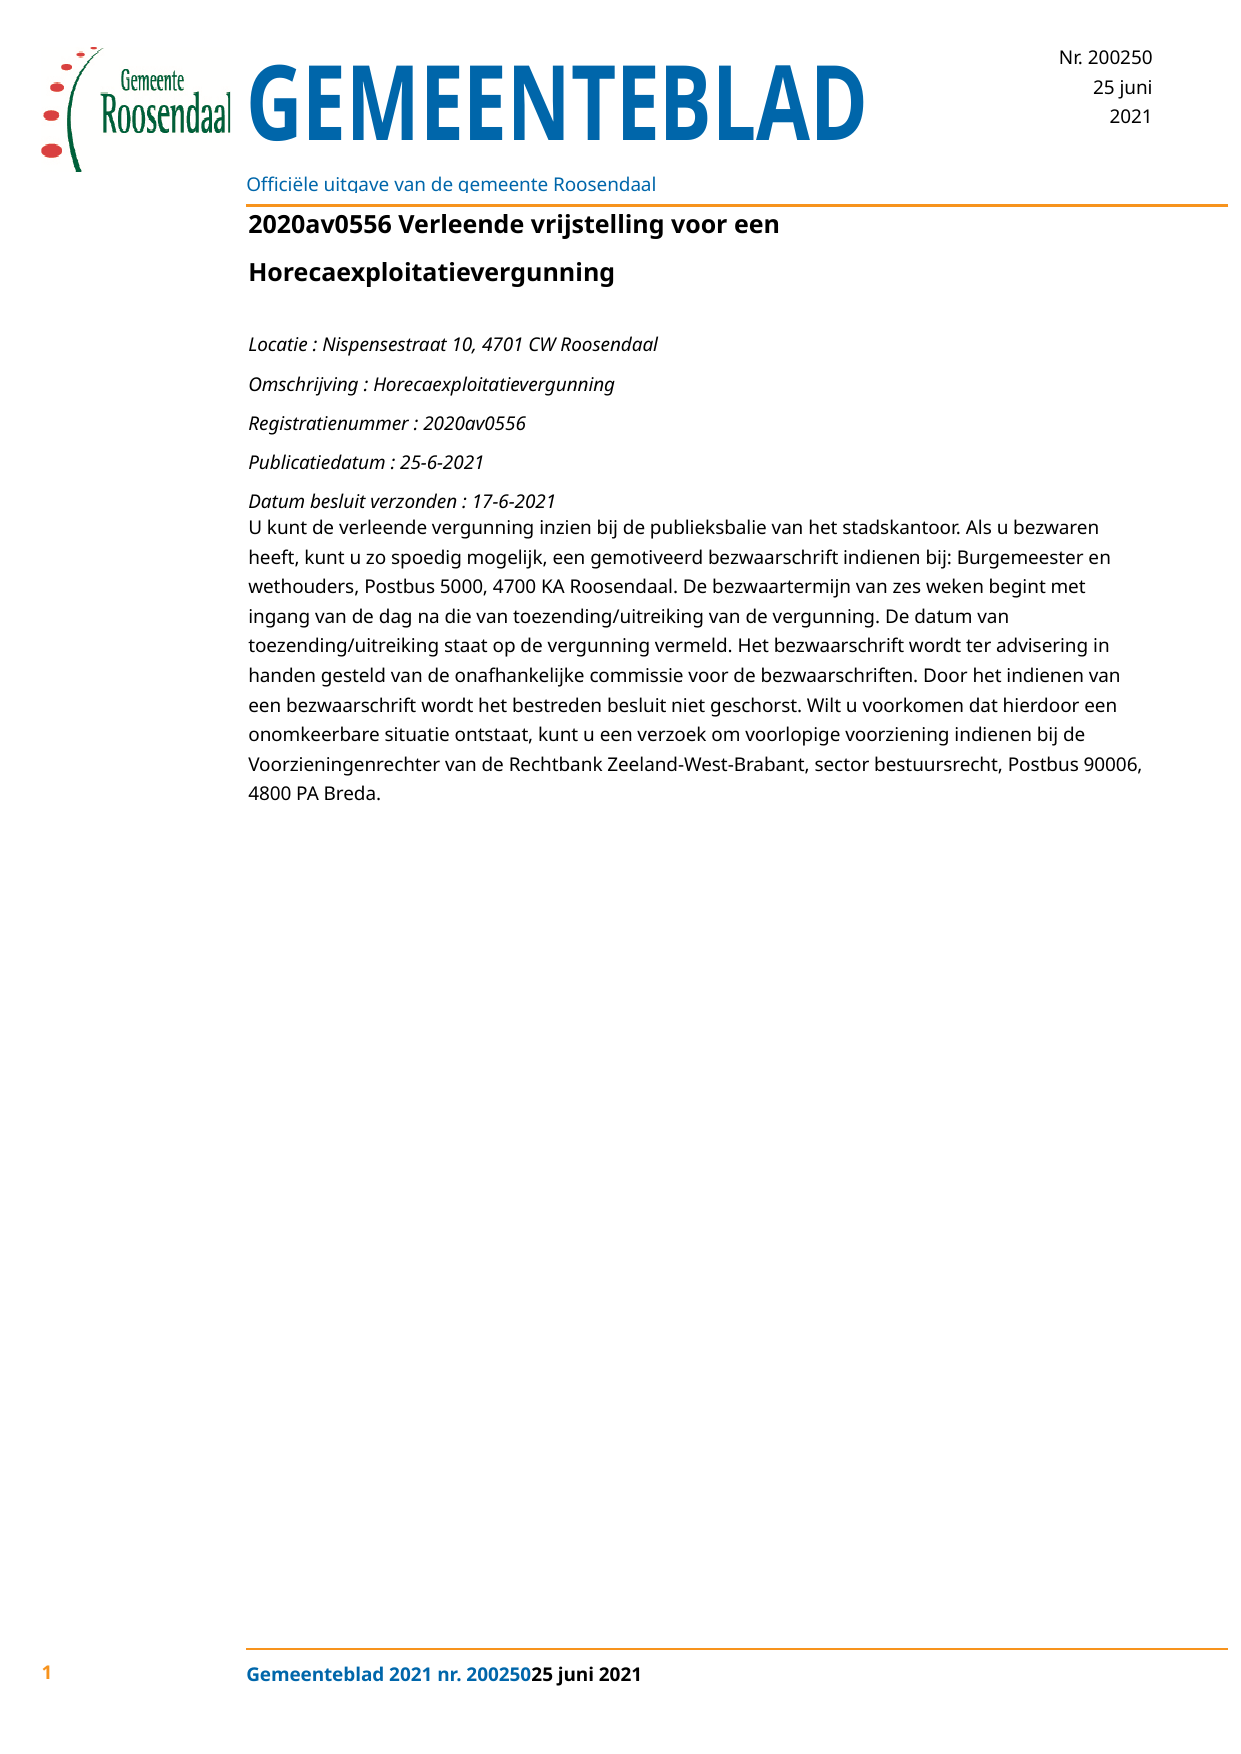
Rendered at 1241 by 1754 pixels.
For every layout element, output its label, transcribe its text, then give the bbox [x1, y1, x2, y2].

text U kunt de verleende vergunning inzien bij de publieksbalie van het stadskantoor. Als u bezwaren heeft, kunt u zo spoedig mogelijk, een gemotiveerd bezwaarschrift indienen bij: Burgemeester en wethouders, Postbus 5000, 4700 KA Roosendaal. De bezwaartermijn van zes weken begint met ingang van de dag na die van toezending/uitreiking van de vergunning. De datum van toezending/uitreiking staat op de vergunning vermeld. Het bezwaarschrift wordt ter advisering in handen gesteld van de onafhankelijke commissie voor de bezwaarschriften. Door het indienen van een bezwaarschrift wordt het bestreden besluit niet geschorst. Wilt u voorkomen dat hierdoor een onomkeerbare situatie ontstaat, kunt u een verzoek om voorlopige voorziening indienen bij de Voorzieningenrechter van de Rechtbank Zeeland-West-Brabant, sector bestuursrecht, Postbus 90006, 4800 PA Breda. [248, 514, 1152, 806]
text Omschrijving : Horecaexploitatievergunning [248, 371, 1152, 396]
text Publicatiedatum : 25-6-2021 [248, 449, 1152, 475]
text Registratienummer : 2020av0556 [248, 410, 1152, 436]
picture [41, 47, 231, 172]
text Datum besluit verzonden : 17-6-2021 [248, 488, 1152, 514]
text 2020av0556 Verleende vrijstelling voor een Horecaexploitatievergunning [248, 207, 1152, 288]
text Locatie : Nispensestraat 10, 4701 CW Roosendaal [248, 331, 1152, 357]
